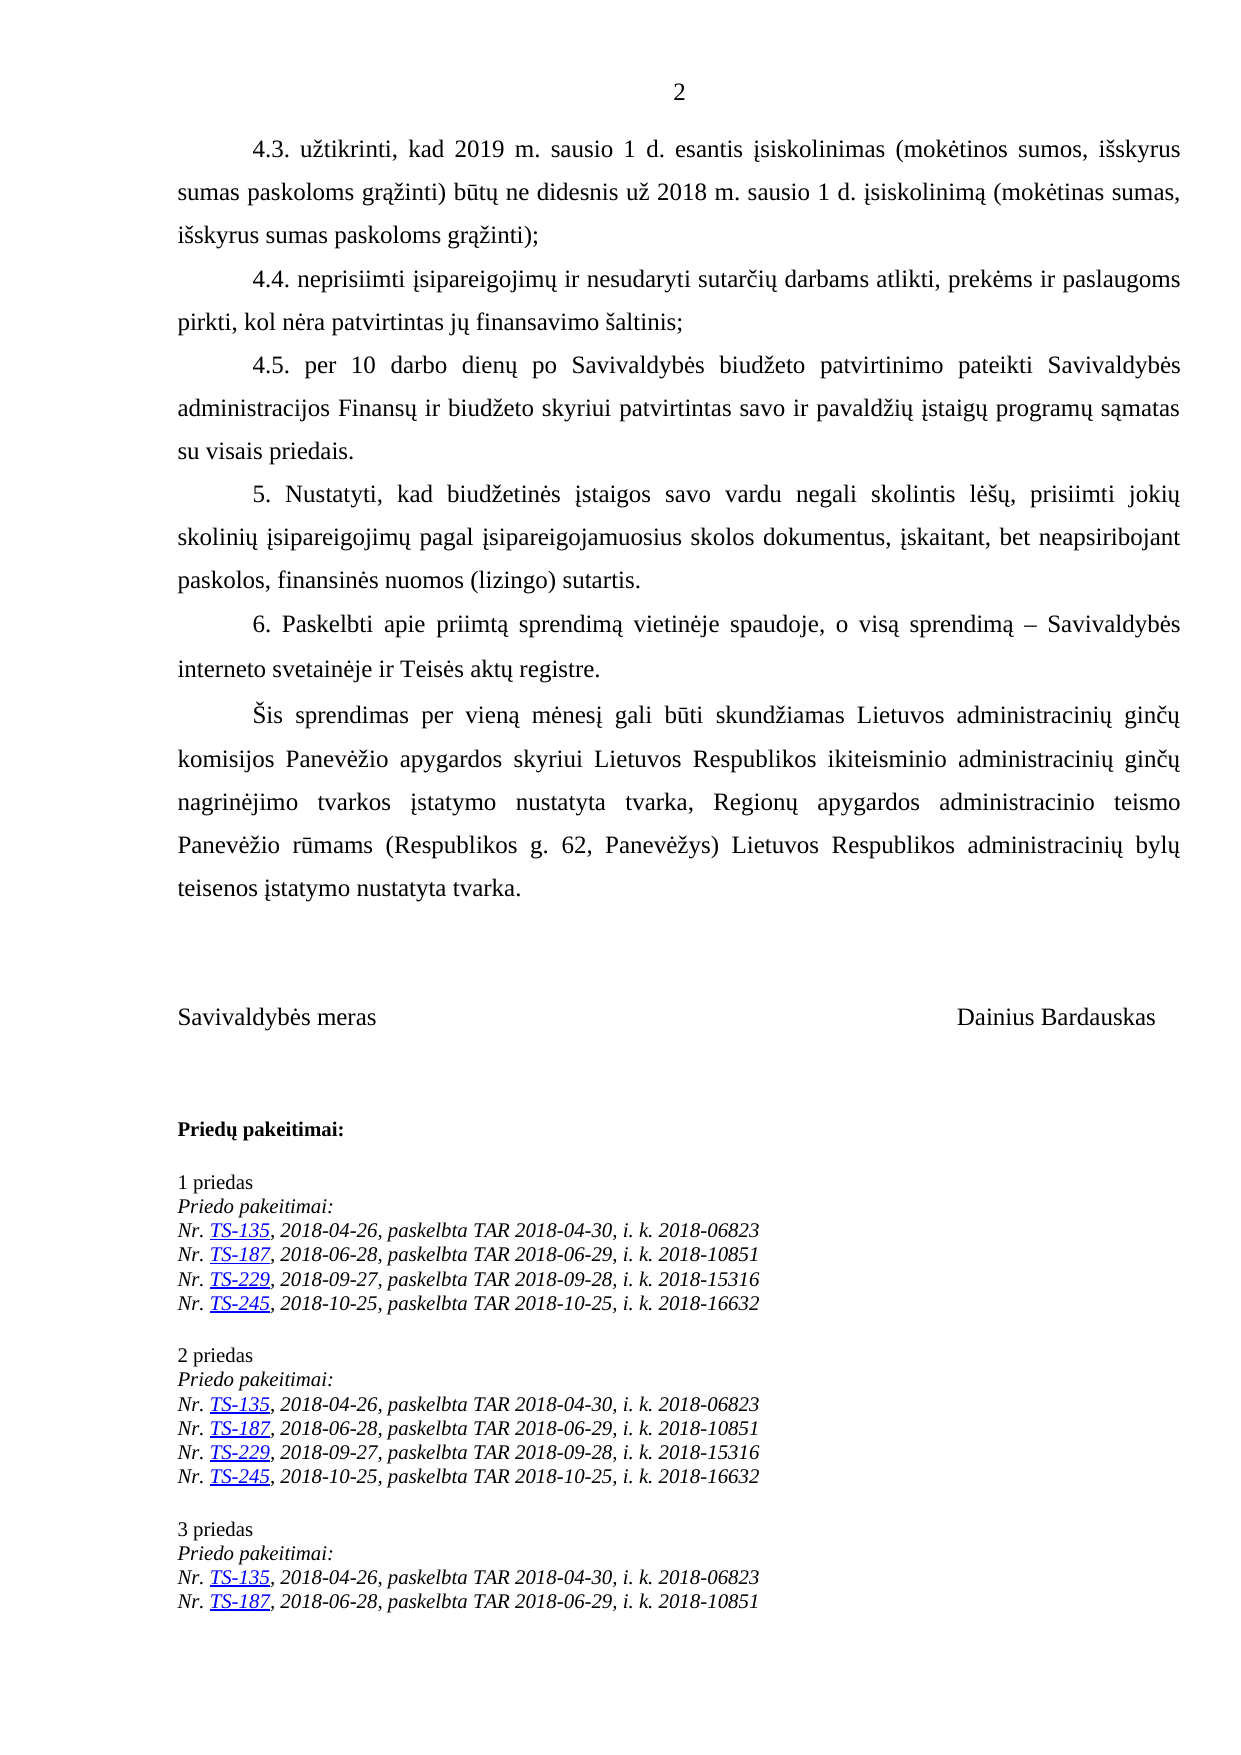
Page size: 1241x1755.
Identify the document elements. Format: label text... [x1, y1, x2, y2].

text Nr. TS-229, 2018-09-27, paskelbta TAR 2018-09-28, i. k. 2018-15316 [177, 1266, 1181, 1291]
text Nr. TS-135, 2018-04-26, paskelbta TAR 2018-04-30, i. k. 2018-06823 [177, 1391, 1181, 1416]
text 4.3. užtikrinti, kad 2019 m. sausio 1 d. esantis įsiskolinimas (mokėtinos sumos, išskyrus sumas paskoloms grąžinti) būtų ne didesnis už 2018 m. sausio 1 d. įsiskolinimą (mokėtinas sumas, išskyrus sumas paskoloms grąžinti); [177, 134, 1181, 249]
text Nr. TS-245, 2018-10-25, paskelbta TAR 2018-10-25, i. k. 2018-16632 [177, 1291, 1181, 1314]
text Priedo pakeitimai: [177, 1541, 1181, 1564]
text Nr. TS-245, 2018-10-25, paskelbta TAR 2018-10-25, i. k. 2018-16632 [177, 1464, 1181, 1488]
text 6. Paskelbti apie priimtą sprendimą vietinėje spaudoje, o visą sprendimą – Savivaldybės interneto svetainėje ir Teisės aktų registre. [177, 609, 1181, 683]
text Priedo pakeitimai: [177, 1367, 1181, 1391]
text 4.4. neprisiimti įsipareigojimų ir nesudaryti sutarčių darbams atlikti, prekėms ir paslaugoms pirkti, kol nėra patvirtintas jų finansavimo šaltinis; [177, 264, 1181, 336]
text 3 priedas [177, 1516, 1181, 1541]
text Nr. TS-187, 2018-06-28, paskelbta TAR 2018-06-29, i. k. 2018-10851 [177, 1416, 1181, 1439]
text Savivaldybės meras Dainius Bardauskas [177, 1002, 1181, 1031]
text Nr. TS-187, 2018-06-28, paskelbta TAR 2018-06-29, i. k. 2018-10851 [177, 1589, 1181, 1613]
text Nr. TS-135, 2018-04-26, paskelbta TAR 2018-04-30, i. k. 2018-06823 [177, 1564, 1181, 1589]
text Priedų pakeitimai: [177, 1117, 1181, 1141]
text Nr. TS-229, 2018-09-27, paskelbta TAR 2018-09-28, i. k. 2018-15316 [177, 1439, 1181, 1464]
text Šis sprendimas per vieną mėnesį gali būti skundžiamas Lietuvos administracinių ginčų komisijos Panevėžio apygardos skyriui Lietuvos Respublikos ikiteisminio administracinių ginčų nagrinėjimo tvarkos įstatymo nustatyta tvarka, Regionų apygardos administracinio teismo Panevėžio rūmams (Respublikos g. 62, Panevėžys) Lietuvos Respublikos administracinių bylų teisenos įstatymo nustatyta tvarka. [177, 701, 1181, 902]
text 5. Nustatyti, kad biudžetinės įstaigos savo vardu negali skolintis lėšų, prisiimti jokių skolinių įsipareigojimų pagal įsipareigojamuosius skolos dokumentus, įskaitant, bet neapsiribojant paskolos, finansinės nuomos (lizingo) sutartis. [177, 479, 1181, 594]
text 2 priedas [177, 1343, 1181, 1367]
text Priedo pakeitimai: [177, 1194, 1181, 1218]
text Nr. TS-187, 2018-06-28, paskelbta TAR 2018-06-29, i. k. 2018-10851 [177, 1242, 1181, 1266]
text Nr. TS-135, 2018-04-26, paskelbta TAR 2018-04-30, i. k. 2018-06823 [177, 1218, 1181, 1242]
text 1 priedas [177, 1170, 1181, 1194]
text 4.5. per 10 darbo dienų po Savivaldybės biudžeto patvirtinimo pateikti Savivaldybės administracijos Finansų ir biudžeto skyriui patvirtintas savo ir pavaldžių įstaigų programų sąmatas su visais priedais. [177, 350, 1181, 465]
